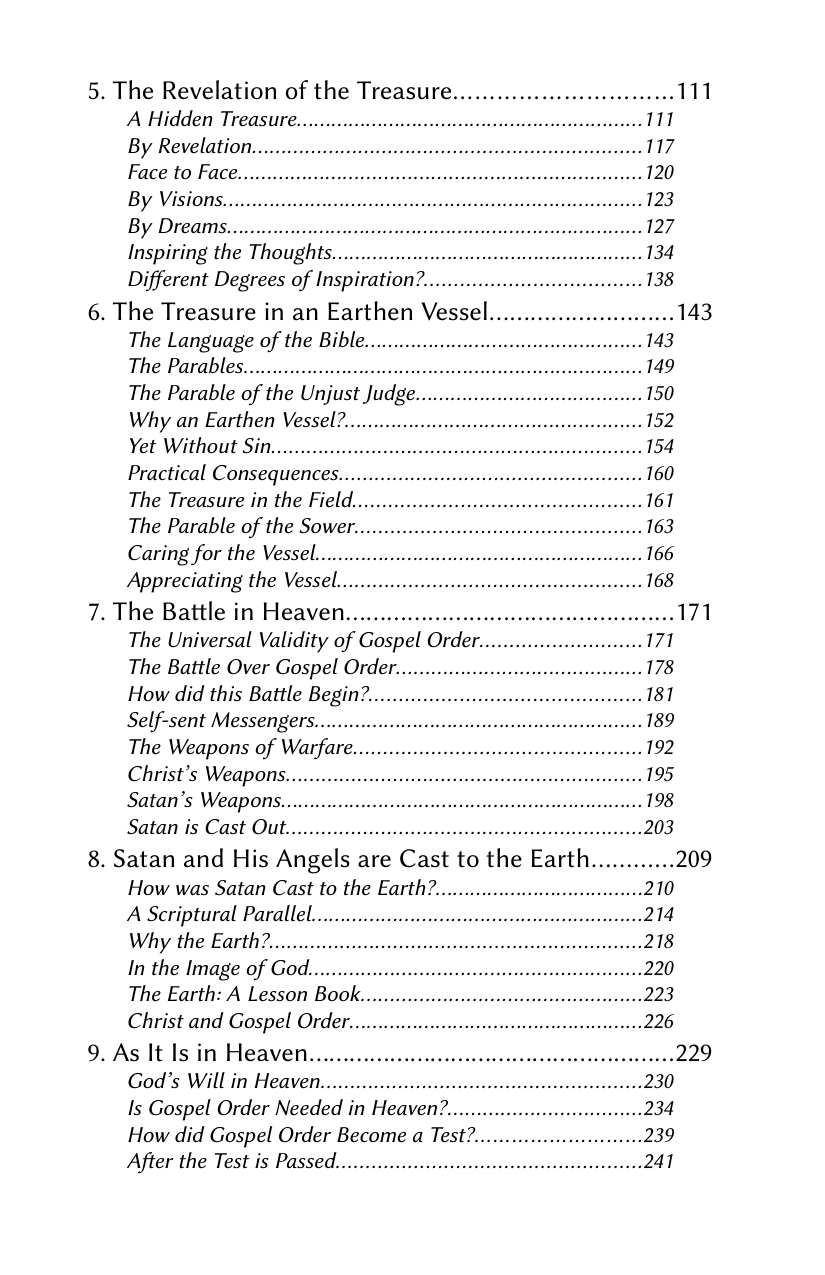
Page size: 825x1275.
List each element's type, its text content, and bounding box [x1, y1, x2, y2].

text Is Gospel Order Needed in Heaven? 234 [126, 1095, 675, 1121]
text God’s Will in Heaven 230 [126, 1068, 675, 1094]
text Different Degrees of Inspiration? 138 [126, 266, 675, 292]
text The Parable of the Unjust Judge 150 [126, 380, 675, 406]
text Satan’s Weapons 198 [126, 787, 675, 813]
text The Parable of the Sower 163 [126, 513, 675, 539]
text The Treasure in the Field 161 [126, 487, 675, 513]
text Christ and Gospel Order 226 [126, 1008, 675, 1034]
text Satan is Cast Out 203 [126, 814, 675, 840]
text Caring for the Vessel 166 [126, 540, 675, 566]
text Why an Earthen Vessel? 152 [126, 407, 675, 433]
text By Dreams 127 [126, 213, 675, 239]
text The Weapons of Warfare 192 [126, 734, 675, 760]
list As It Is in Heaven 229 [112, 1037, 712, 1068]
text The Battle Over Gospel Order 178 [126, 654, 675, 680]
text A Hidden Treasure 111 [126, 106, 675, 132]
text How did this Battle Begin? 181 [126, 681, 675, 707]
text Appreciating the Vessel 168 [126, 567, 675, 593]
text By Visions 123 [126, 186, 675, 212]
text The Parables 149 [126, 353, 675, 379]
text By Revelation 117 [126, 133, 675, 159]
text A Scriptural Parallel 214 [126, 901, 675, 927]
text Yet Without Sin 154 [126, 433, 675, 459]
text Christ’s Weapons 195 [126, 761, 675, 787]
text After the Test is Passed 241 [126, 1148, 675, 1174]
text The Earth: A Lesson Book 223 [126, 981, 675, 1007]
list The Revelation of the Treasure 111 [112, 75, 712, 106]
text Inspiring the Thoughts 134 [126, 239, 675, 265]
text Face to Face 120 [126, 159, 675, 185]
text Why the Earth? 218 [126, 928, 675, 954]
text Practical Consequences 160 [126, 460, 675, 486]
list The Treasure in an Earthen Vessel 143 [112, 296, 712, 327]
text How was Satan Cast to the Earth? 210 [126, 874, 675, 901]
list Satan and His Angels are Cast to the Earth 209 [112, 843, 712, 874]
text Self-sent Messengers 189 [126, 707, 675, 733]
text The Universal Validity of Gospel Order 171 [126, 627, 675, 653]
text The Language of the Bible 143 [126, 327, 675, 353]
list The Battle in Heaven 171 [112, 596, 712, 627]
text How did Gospel Order Become a Test? 239 [126, 1122, 675, 1148]
text In the Image of God 220 [126, 954, 675, 981]
